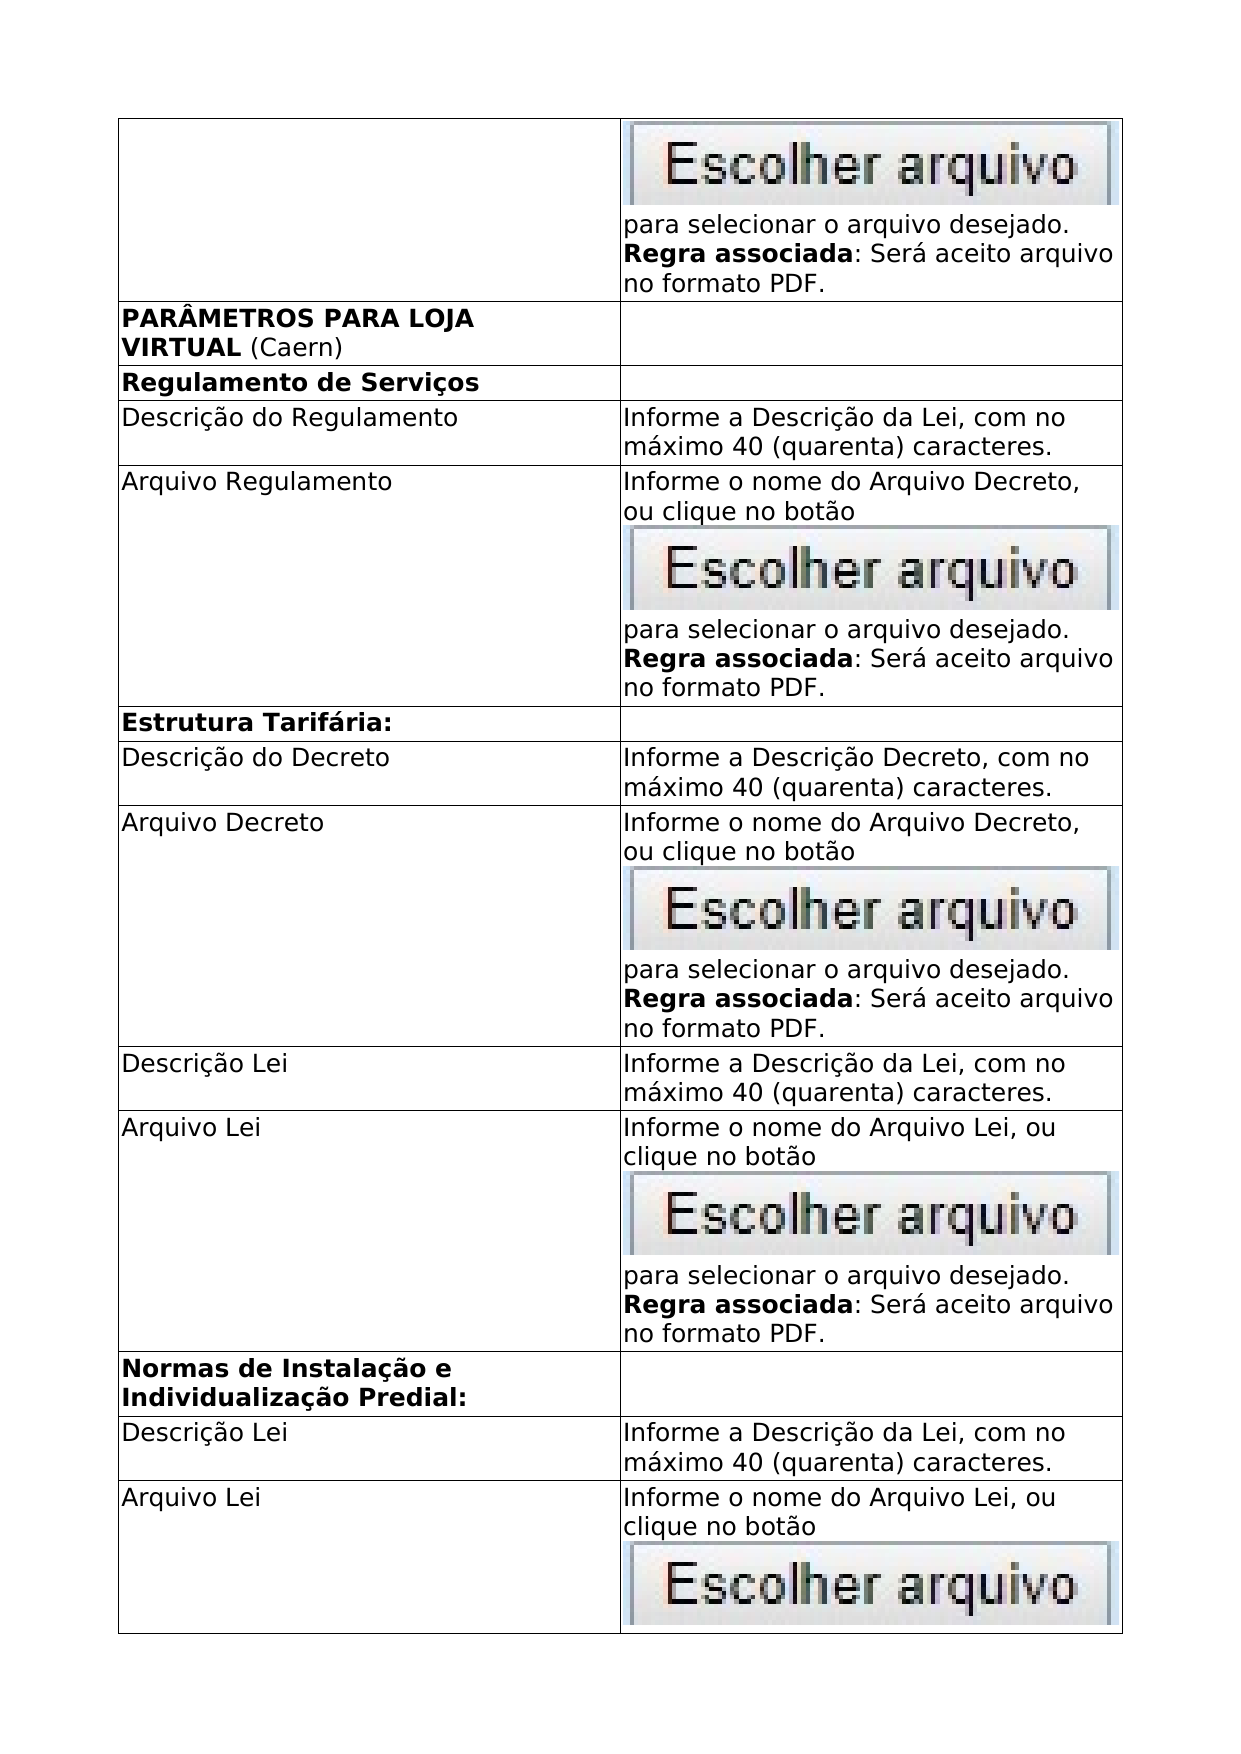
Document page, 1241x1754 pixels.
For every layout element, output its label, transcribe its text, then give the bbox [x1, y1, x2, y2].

table_cell Informe o nome do Arquivo Decreto, ou clique no botão para selecionar o arquivo desejado. Regra associada: Será aceito arquivo no formato PDF. [621, 806, 1122, 1046]
table_cell [119, 119, 620, 301]
table_cell Arquivo Lei [119, 1111, 620, 1351]
table_cell Normas de Instalação e Individualização Predial: [119, 1352, 620, 1416]
table_cell Descrição Lei [119, 1047, 620, 1110]
picture [622, 1171, 1120, 1255]
table_cell para selecionar o arquivo desejado. Regra associada: Será aceito arquivo no formato PDF. [621, 119, 1122, 301]
table_cell Informe o nome do Arquivo Lei, ou clique no botão [621, 1481, 1122, 1633]
table_cell Informe a Descrição da Lei, com no máximo 40 (quarenta) caracteres. [621, 401, 1122, 464]
table_cell Informe a Descrição Decreto, com no máximo 40 (quarenta) caracteres. [621, 742, 1122, 805]
table_cell [621, 302, 1122, 365]
table_cell [621, 366, 1122, 400]
table_cell Informe a Descrição da Lei, com no máximo 40 (quarenta) caracteres. [621, 1047, 1122, 1110]
picture [622, 866, 1120, 950]
table_cell Arquivo Lei [119, 1481, 620, 1633]
table_cell [621, 707, 1122, 741]
picture [622, 525, 1120, 610]
picture [622, 1541, 1120, 1625]
table_cell Descrição Lei [119, 1417, 620, 1480]
table_cell Arquivo Decreto [119, 806, 620, 1046]
table_cell Arquivo Regulamento [119, 466, 620, 706]
table_cell Informe o nome do Arquivo Lei, ou clique no botão para selecionar o arquivo desejado. Regra associada: Será aceito arquivo no formato PDF. [621, 1111, 1122, 1351]
table_cell Descrição do Regulamento [119, 401, 620, 464]
table_cell Descrição do Decreto [119, 742, 620, 805]
table_cell Informe o nome do Arquivo Decreto, ou clique no botão para selecionar o arquivo desejado. Regra associada: Será aceito arquivo no formato PDF. [621, 466, 1122, 706]
table_cell Informe a Descrição da Lei, com no máximo 40 (quarenta) caracteres. [621, 1417, 1122, 1480]
picture [622, 121, 1120, 205]
table_cell Regulamento de Serviços [119, 366, 620, 400]
table_cell Estrutura Tarifária: [119, 707, 620, 741]
table_cell [621, 1352, 1122, 1416]
table_cell PARÂMETROS PARA LOJA VIRTUAL (Caern) [119, 302, 620, 365]
